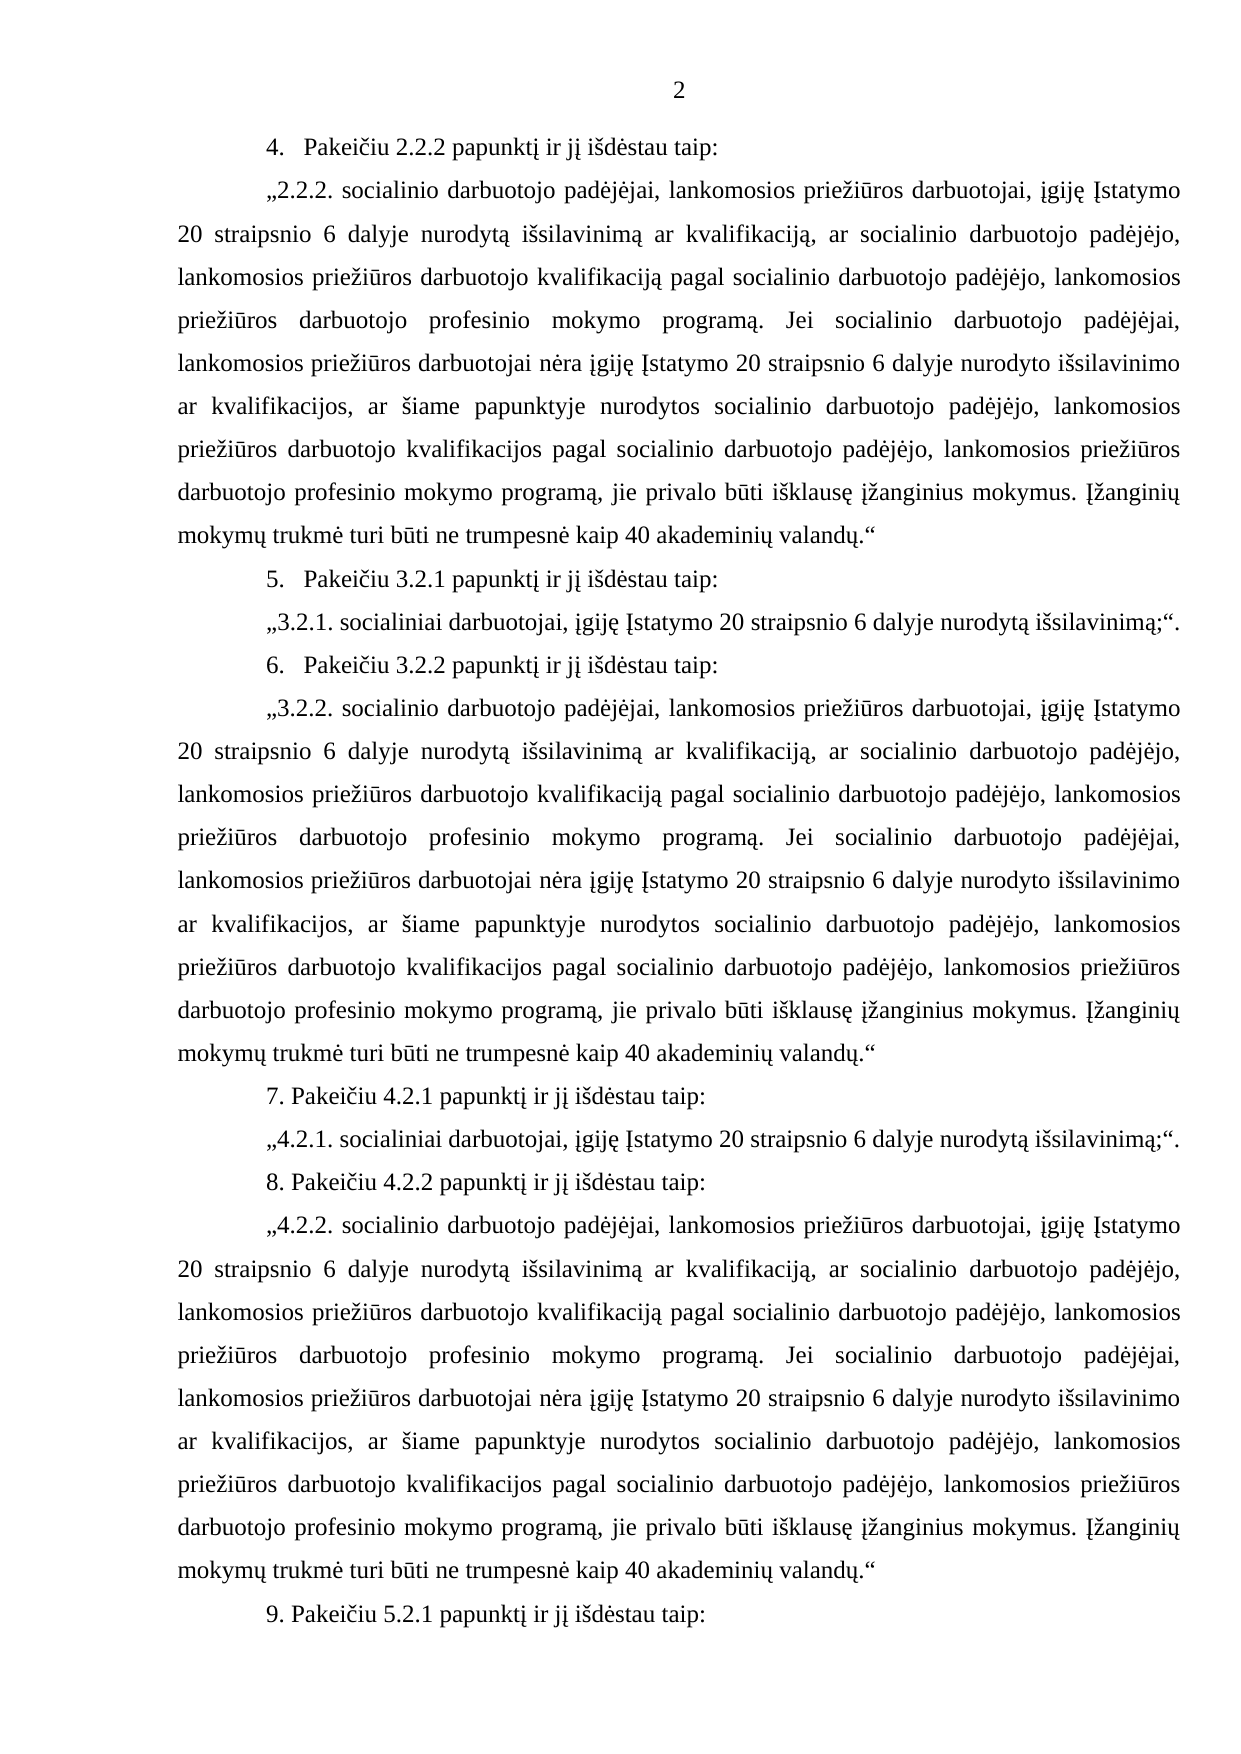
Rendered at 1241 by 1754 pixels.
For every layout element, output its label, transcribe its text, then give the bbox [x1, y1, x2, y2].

text „4.2.1. socialiniai darbuotojai, įgiję Įstatymo 20 straipsnio 6 dalyje nurodytą išsilavinimą;“. [177, 1124, 1181, 1153]
text 4. Pakeičiu 2.2.2 papunktį ir jį išdėstau taip: [266, 132, 1181, 161]
text „2.2.2. socialinio darbuotojo padėjėjai, lankomosios priežiūros darbuotojai, įgiję Įstatymo 20 straipsnio 6 dalyje nurodytą išsilavinimą ar kvalifikaciją, ar socialinio darbuotojo padėjėjo, lankomosios priežiūros darbuotojo kvalifikaciją pagal socialinio darbuotojo padėjėjo, lankomosios priežiūros darbuotojo profesinio mokymo programą. Jei socialinio darbuotojo padėjėjai, lankomosios priežiūros darbuotojai nėra įgiję Įstatymo 20 straipsnio 6 dalyje nurodyto išsilavinimo ar kvalifikacijos, ar šiame papunktyje nurodytos socialinio darbuotojo padėjėjo, lankomosios priežiūros darbuotojo kvalifikacijos pagal socialinio darbuotojo padėjėjo, lankomosios priežiūros darbuotojo profesinio mokymo programą, jie privalo būti išklausę įžanginius mokymus. Įžanginių mokymų trukmė turi būti ne trumpesnė kaip 40 akademinių valandų.“ [177, 176, 1181, 549]
text „3.2.2. socialinio darbuotojo padėjėjai, lankomosios priežiūros darbuotojai, įgiję Įstatymo 20 straipsnio 6 dalyje nurodytą išsilavinimą ar kvalifikaciją, ar socialinio darbuotojo padėjėjo, lankomosios priežiūros darbuotojo kvalifikaciją pagal socialinio darbuotojo padėjėjo, lankomosios priežiūros darbuotojo profesinio mokymo programą. Jei socialinio darbuotojo padėjėjai, lankomosios priežiūros darbuotojai nėra įgiję Įstatymo 20 straipsnio 6 dalyje nurodyto išsilavinimo ar kvalifikacijos, ar šiame papunktyje nurodytos socialinio darbuotojo padėjėjo, lankomosios priežiūros darbuotojo kvalifikacijos pagal socialinio darbuotojo padėjėjo, lankomosios priežiūros darbuotojo profesinio mokymo programą, jie privalo būti išklausę įžanginius mokymus. Įžanginių mokymų trukmė turi būti ne trumpesnė kaip 40 akademinių valandų.“ [177, 693, 1181, 1067]
text 8. Pakeičiu 4.2.2 papunktį ir jį išdėstau taip: [177, 1167, 1181, 1196]
text 9. Pakeičiu 5.2.1 papunktį ir jį išdėstau taip: [177, 1599, 1181, 1627]
text 7. Pakeičiu 4.2.1 papunktį ir jį išdėstau taip: [177, 1081, 1181, 1110]
text „3.2.1. socialiniai darbuotojai, įgiję Įstatymo 20 straipsnio 6 dalyje nurodytą išsilavinimą;“. [177, 607, 1181, 636]
text 6. Pakeičiu 3.2.2 papunktį ir jį išdėstau taip: [266, 650, 1181, 679]
text 5. Pakeičiu 3.2.1 papunktį ir jį išdėstau taip: [266, 564, 1181, 592]
text „4.2.2. socialinio darbuotojo padėjėjai, lankomosios priežiūros darbuotojai, įgiję Įstatymo 20 straipsnio 6 dalyje nurodytą išsilavinimą ar kvalifikaciją, ar socialinio darbuotojo padėjėjo, lankomosios priežiūros darbuotojo kvalifikaciją pagal socialinio darbuotojo padėjėjo, lankomosios priežiūros darbuotojo profesinio mokymo programą. Jei socialinio darbuotojo padėjėjai, lankomosios priežiūros darbuotojai nėra įgiję Įstatymo 20 straipsnio 6 dalyje nurodyto išsilavinimo ar kvalifikacijos, ar šiame papunktyje nurodytos socialinio darbuotojo padėjėjo, lankomosios priežiūros darbuotojo kvalifikacijos pagal socialinio darbuotojo padėjėjo, lankomosios priežiūros darbuotojo profesinio mokymo programą, jie privalo būti išklausę įžanginius mokymus. Įžanginių mokymų trukmė turi būti ne trumpesnė kaip 40 akademinių valandų.“ [177, 1211, 1181, 1584]
